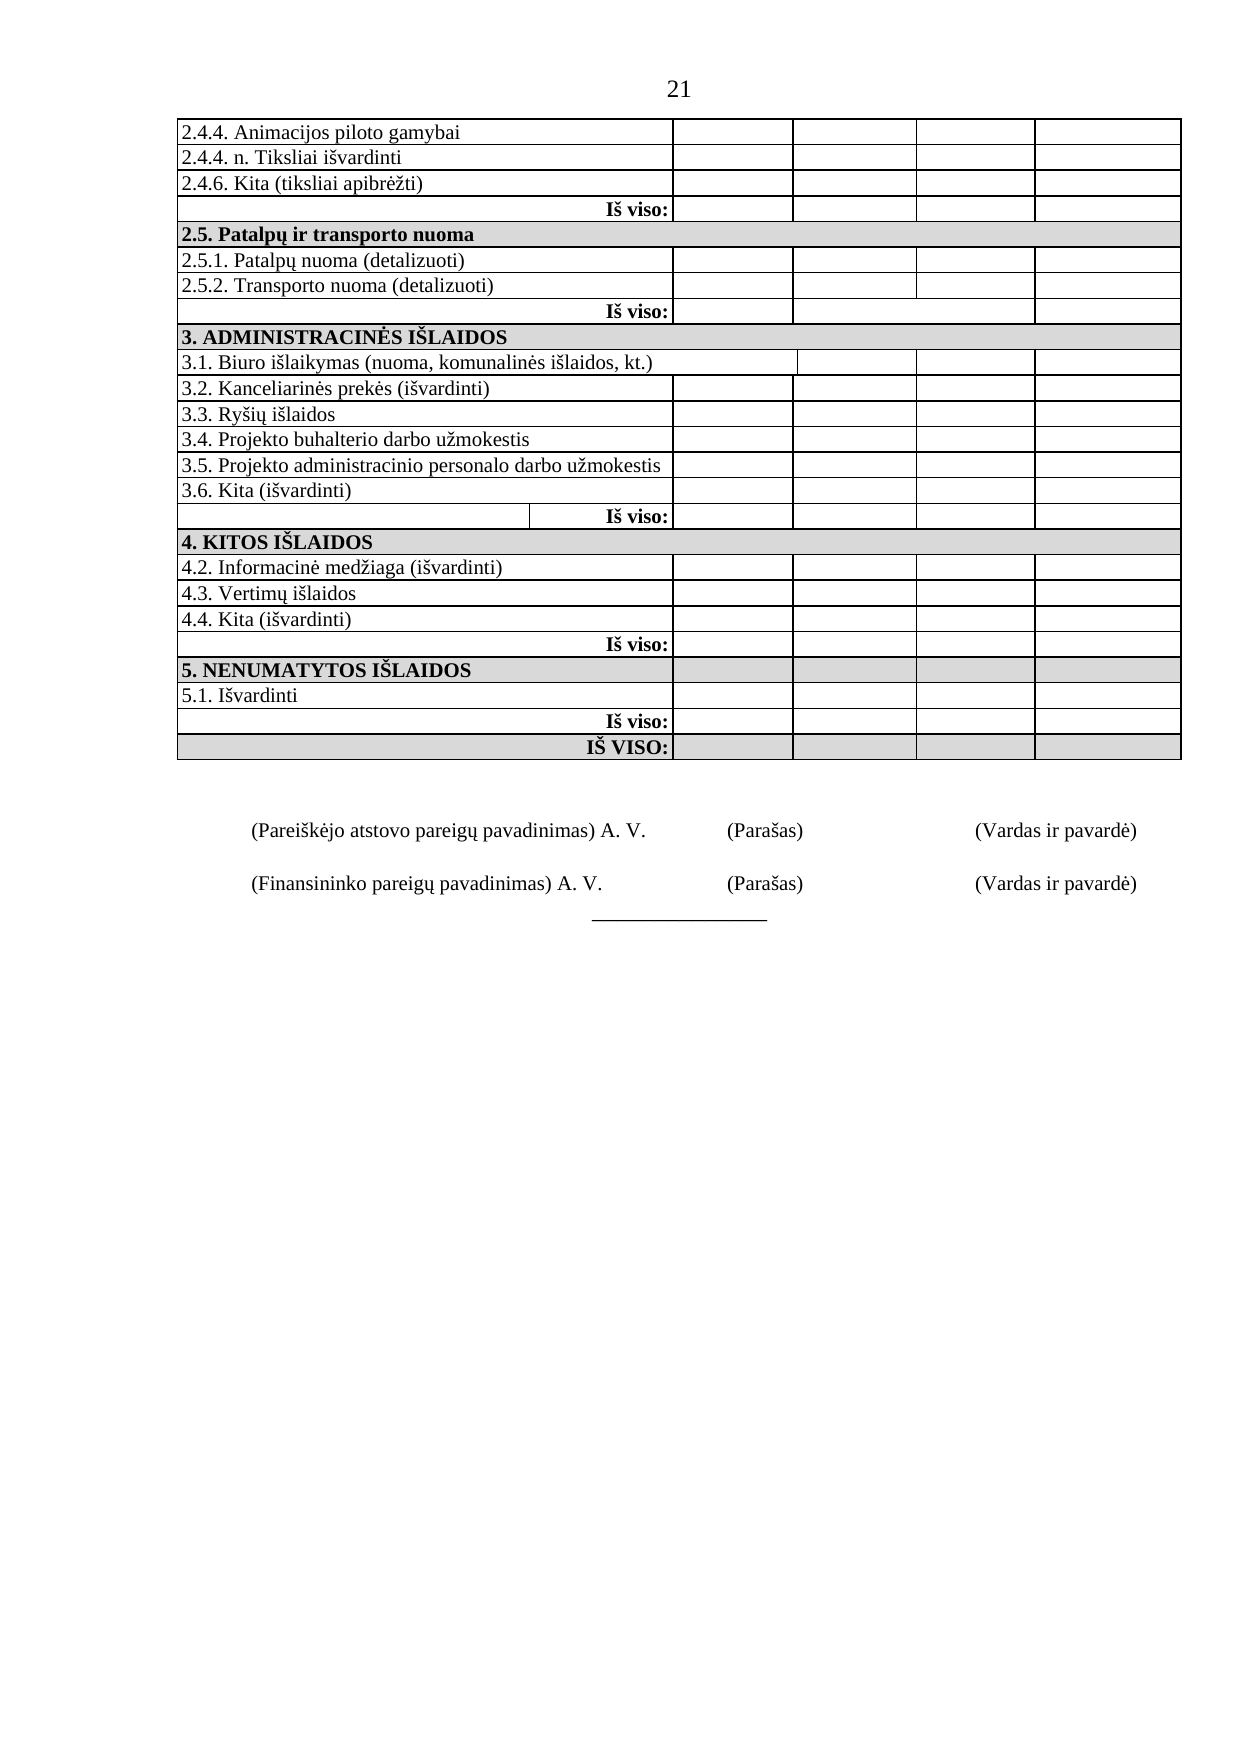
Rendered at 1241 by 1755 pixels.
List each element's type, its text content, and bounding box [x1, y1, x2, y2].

table_cell [794, 607, 916, 631]
table_cell [794, 453, 916, 477]
table_cell [674, 402, 792, 426]
table_cell 2.5.1. Patalpų nuoma (detalizuoti) [178, 248, 672, 272]
table_cell [674, 299, 792, 323]
table_cell [794, 197, 916, 221]
table_cell 2.5. Patalpų ir transporto nuoma [178, 222, 1180, 246]
table_cell Iš viso: [530, 504, 672, 528]
table_cell [1036, 145, 1180, 169]
table_cell 5. NENUMATYTOS IŠLAIDOS [178, 658, 672, 682]
table_cell [917, 555, 1034, 579]
table_cell [917, 735, 1034, 759]
table_cell [674, 581, 792, 605]
table_cell [674, 453, 792, 477]
table_cell [674, 504, 792, 528]
table_cell 2.4.4. n. Tiksliai išvardinti [178, 145, 672, 169]
table_cell 3.6. Kita (išvardinti) [178, 478, 672, 502]
table_cell [917, 427, 1034, 451]
table_cell 3. ADMINISTRACINĖS IŠLAIDOS [178, 325, 1180, 349]
table_cell [1036, 120, 1180, 144]
table_cell [674, 120, 792, 144]
table_cell [917, 376, 1034, 400]
table_cell [794, 171, 916, 195]
table_cell [917, 632, 1034, 656]
table_cell Iš viso: [178, 709, 672, 733]
table_cell 2.4.6. Kita (tiksliai apibrėžti) [178, 171, 672, 195]
table_cell 3.1. Biuro išlaikymas (nuoma, komunalinės išlaidos, kt.) [178, 350, 797, 374]
table_cell 3.5. Projekto administracinio personalo darbo užmokestis [178, 453, 672, 477]
table_cell 2.4.4. Animacijos piloto gamybai [178, 120, 672, 144]
table_cell Iš viso: [178, 197, 672, 221]
table_cell [1036, 658, 1180, 682]
table_cell [794, 478, 916, 502]
text (Pareiškėjo atstovo pareigų pavadinimas) A. V. (Parašas) (Vardas ir pavardė) [177, 818, 1181, 842]
table_cell [794, 683, 916, 707]
table_cell [917, 581, 1034, 605]
table_cell [1036, 709, 1180, 733]
table_cell [1036, 299, 1180, 323]
table_cell [794, 273, 916, 297]
table_cell [917, 350, 1034, 374]
table_cell [794, 299, 1034, 323]
table_cell Iš viso: [178, 299, 672, 323]
table_cell [917, 197, 1034, 221]
table_cell [674, 632, 792, 656]
table_cell [1036, 607, 1180, 631]
table_cell [1036, 273, 1180, 297]
table_cell [917, 453, 1034, 477]
table_cell [917, 145, 1034, 169]
table_cell [794, 120, 916, 144]
table_cell [674, 607, 792, 631]
table_cell IŠ VISO: [178, 735, 672, 759]
table_cell [1036, 171, 1180, 195]
table_cell [794, 376, 916, 400]
table_cell [674, 376, 792, 400]
table_cell [794, 658, 916, 682]
table_cell [917, 478, 1034, 502]
table_cell [798, 350, 916, 374]
table_cell [917, 171, 1034, 195]
table_cell [178, 504, 529, 528]
table_cell [1036, 555, 1180, 579]
table_cell [917, 709, 1034, 733]
table_cell [674, 683, 792, 707]
text (Finansininko pareigų pavadinimas) A. V. (Parašas) (Vardas ir pavardė) [177, 871, 1181, 895]
table_cell 2.5.2. Transporto nuoma (detalizuoti) [178, 273, 672, 297]
table_cell [1036, 376, 1180, 400]
table_cell 4.4. Kita (išvardinti) [178, 607, 672, 631]
table_cell [674, 555, 792, 579]
table_cell [1036, 632, 1180, 656]
table_cell [794, 504, 916, 528]
table_cell 4.3. Vertimų išlaidos [178, 581, 672, 605]
table_cell [917, 120, 1034, 144]
table_cell [1036, 350, 1180, 374]
table_cell [1036, 504, 1180, 528]
table_cell [1036, 683, 1180, 707]
table_cell [917, 504, 1034, 528]
table_cell [1036, 402, 1180, 426]
table_cell 3.2. Kanceliarinės prekės (išvardinti) [178, 376, 672, 400]
table_cell [674, 427, 792, 451]
table_cell [1036, 735, 1180, 759]
table_cell 3.4. Projekto buhalterio darbo užmokestis [178, 427, 672, 451]
table_cell [674, 658, 792, 682]
table_cell [674, 478, 792, 502]
table_cell [794, 632, 916, 656]
table_cell [1036, 581, 1180, 605]
table_cell [1036, 248, 1180, 272]
table_cell [674, 273, 792, 297]
table_cell 4. KITOS IŠLAIDOS [178, 530, 1180, 554]
table_cell 5.1. Išvardinti [178, 683, 672, 707]
table_cell [674, 248, 792, 272]
table_cell [674, 197, 792, 221]
table_cell [917, 402, 1034, 426]
table_cell [674, 735, 792, 759]
table_cell [674, 709, 792, 733]
table_cell [794, 709, 916, 733]
table_cell [794, 248, 916, 272]
table_cell [794, 402, 916, 426]
table_cell [794, 581, 916, 605]
table_cell [917, 683, 1034, 707]
table_cell [917, 658, 1034, 682]
table_cell [917, 248, 1034, 272]
table_cell [1036, 453, 1180, 477]
table_cell [917, 607, 1034, 631]
table_cell [794, 735, 916, 759]
table_cell [1036, 478, 1180, 502]
table_cell [1036, 427, 1180, 451]
table_cell [794, 145, 916, 169]
table_cell 4.2. Informacinė medžiaga (išvardinti) [178, 555, 672, 579]
table_cell [674, 145, 792, 169]
table_cell [674, 171, 792, 195]
table_cell [794, 427, 916, 451]
text ______________ [177, 895, 1181, 923]
table_cell 3.3. Ryšių išlaidos [178, 402, 672, 426]
table_cell Iš viso: [178, 632, 672, 656]
table_cell [1036, 197, 1180, 221]
table_cell [917, 273, 1034, 297]
table_cell [794, 555, 916, 579]
